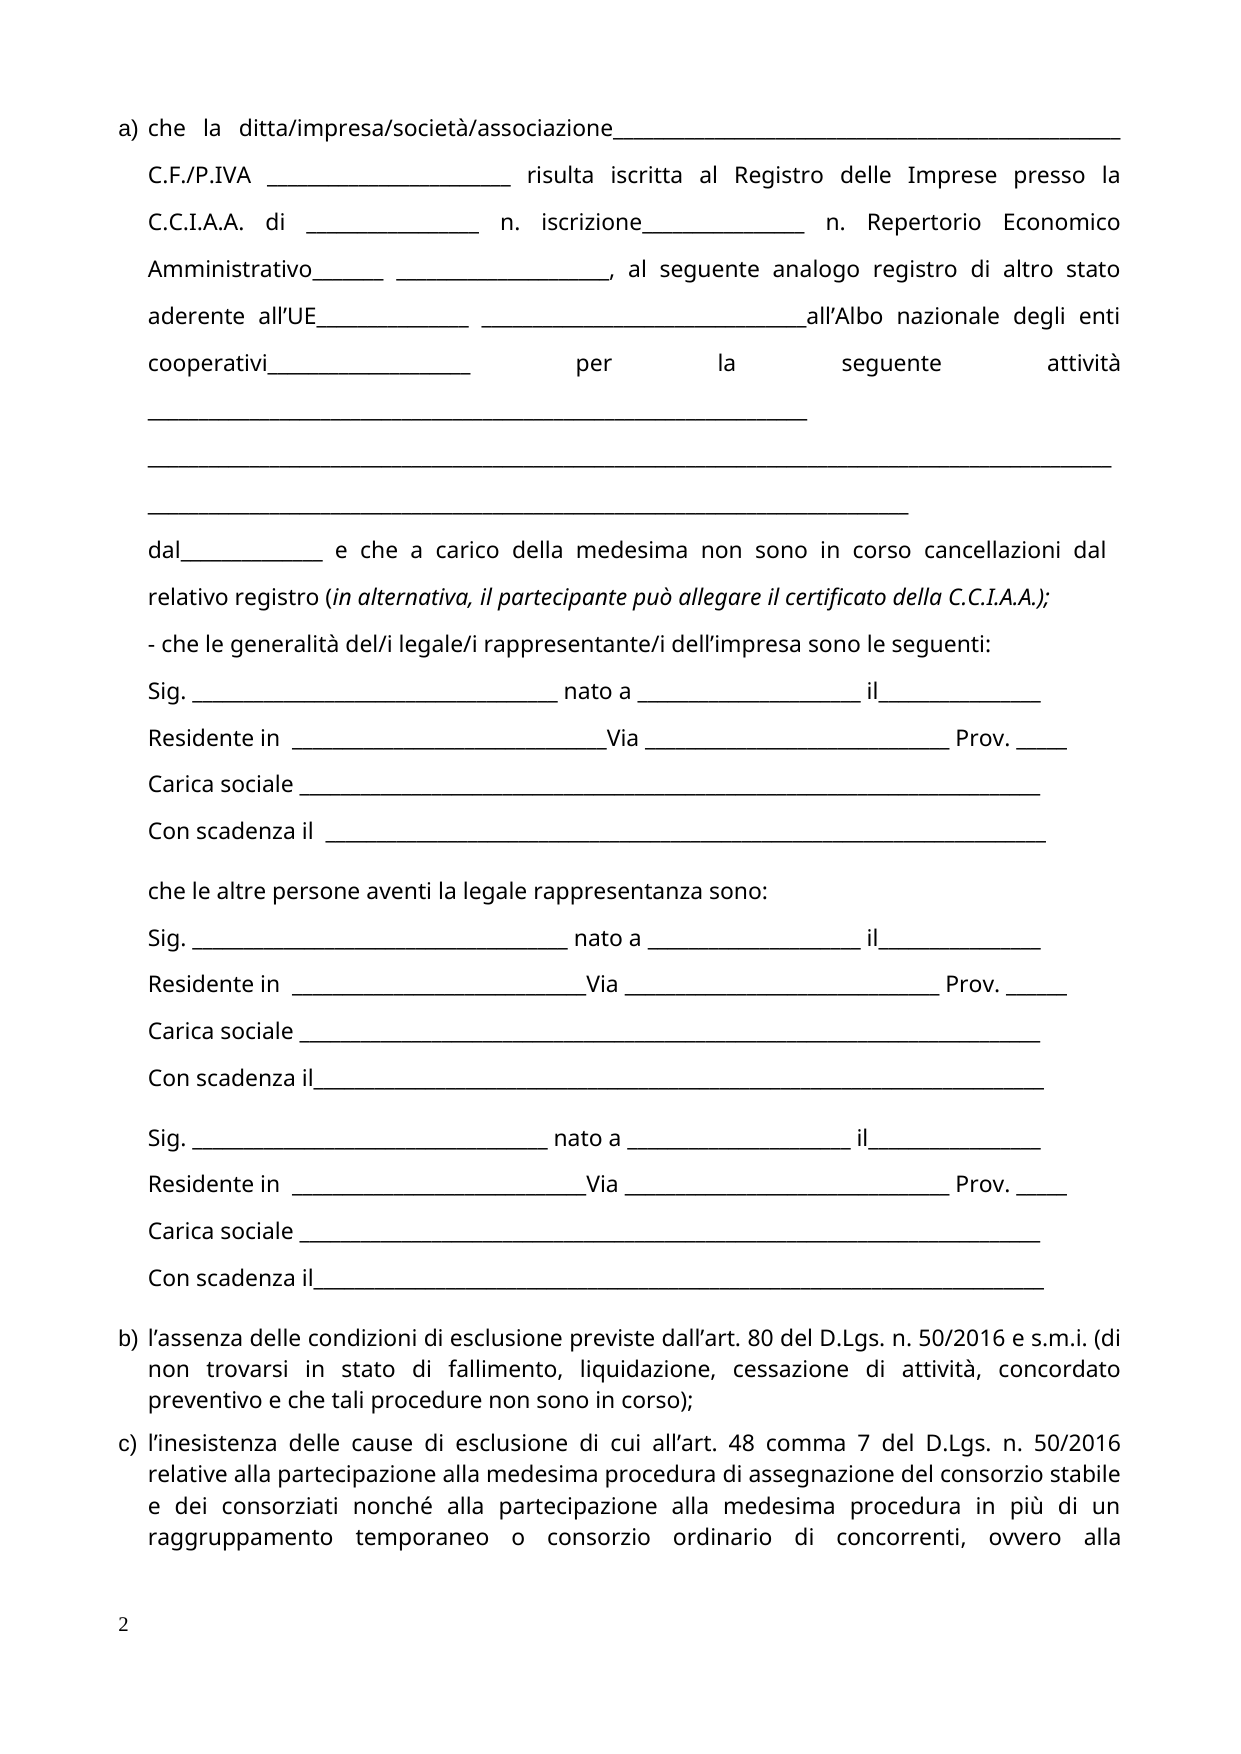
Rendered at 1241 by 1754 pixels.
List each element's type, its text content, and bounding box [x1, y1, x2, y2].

list che la ditta/impresa/società/associazione__________________________________________________ C.F./P.IVA ________________________ risulta iscritta al Registro delle Imprese presso la C.C.I.A.A. di _________________ n. iscrizione________________ n. Repertorio Economico Amministrativo_______ _____________________, al seguente analogo registro di altro stato aderente all’UE_______________ ________________________________all’Albo nazionale degli enti cooperativi____________________ per la seguente attività _________________________________________________________________ __________________________________________________________________________________________________________________________________________________________________________ [118, 112, 1122, 518]
text - che le generalità del/i legale/i rappresentante/i dell’impresa sono le seguenti: [148, 628, 1108, 659]
list l’inesistenza delle cause di esclusione di cui all’art. 48 comma 7 del D.Lgs. n. 50/2016 relative alla partecipazione alla medesima procedura di assegnazione del consorzio stabile e dei consorziati nonché alla partecipazione alla medesima procedura in più di un raggruppamento temporaneo o consorzio ordinario di concorrenti, ovvero alla [118, 1427, 1122, 1552]
text Con scadenza il _______________________________________________________________________ [148, 815, 1122, 847]
text Con scadenza il________________________________________________________________________ [148, 1262, 1122, 1293]
text Sig. _____________________________________ nato a _____________________ il________________ [148, 922, 1122, 953]
text che le altre persone aventi la legale rappresentanza sono: [148, 875, 1122, 906]
text dal______________ e che a carico della medesima non sono in corso cancellazioni dal relativo registro (in alternativa, il partecipante può allegare il certificato della C.C.I.A.A.); [148, 534, 1108, 612]
text Residente in _____________________________Via _______________________________ Prov. ______ [148, 968, 1122, 1000]
text Carica sociale _________________________________________________________________________ [148, 1215, 1122, 1247]
list l’assenza delle condizioni di esclusione previste dall’art. 80 del D.Lgs. n. 50/2016 e s.m.i. (di non trovarsi in stato di fallimento, liquidazione, cessazione di attività, concordato preventivo e che tali procedure non sono in corso); [118, 1322, 1122, 1415]
text Residente in _____________________________Via ________________________________ Prov. _____ [148, 1168, 1122, 1200]
text Con scadenza il________________________________________________________________________ [148, 1062, 1122, 1093]
text Sig. ____________________________________ nato a ______________________ il________________ [148, 675, 1122, 706]
text Sig. ___________________________________ nato a ______________________ il_________________ [148, 1122, 1122, 1153]
text Carica sociale _________________________________________________________________________ [148, 768, 1122, 800]
text Residente in _______________________________Via ______________________________ Prov. _____ [148, 722, 1122, 753]
text Carica sociale _________________________________________________________________________ [148, 1015, 1122, 1047]
